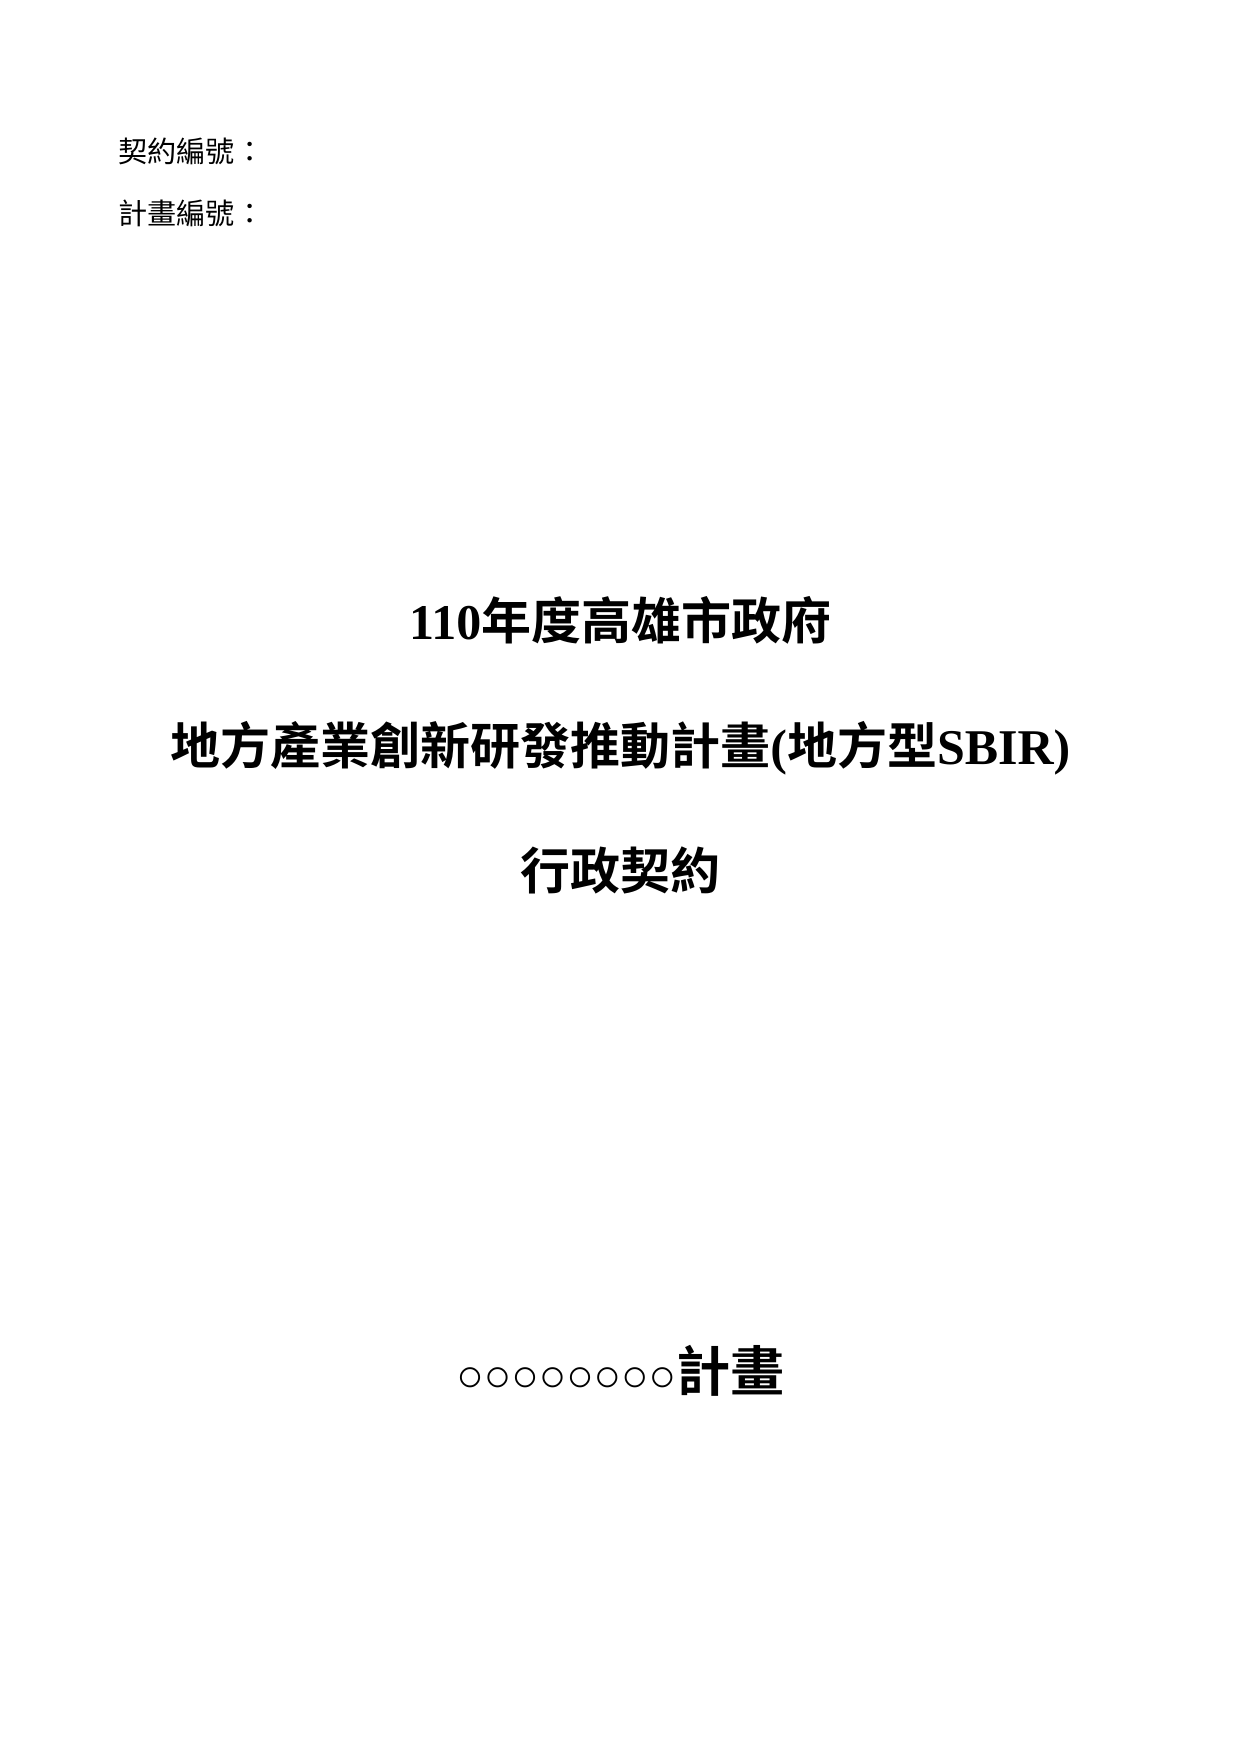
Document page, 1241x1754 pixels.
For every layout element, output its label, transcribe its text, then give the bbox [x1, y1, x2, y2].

text 行政契約 [118, 795, 1122, 920]
text 地方產業創新研發推動計畫(地方型SBIR) [118, 670, 1122, 795]
text ○○○○○○○○計畫 [118, 1295, 1122, 1420]
text 計畫編號： [118, 170, 1122, 233]
text 110年度高雄市政府 [118, 545, 1122, 670]
text 契約編號： [118, 108, 1122, 170]
